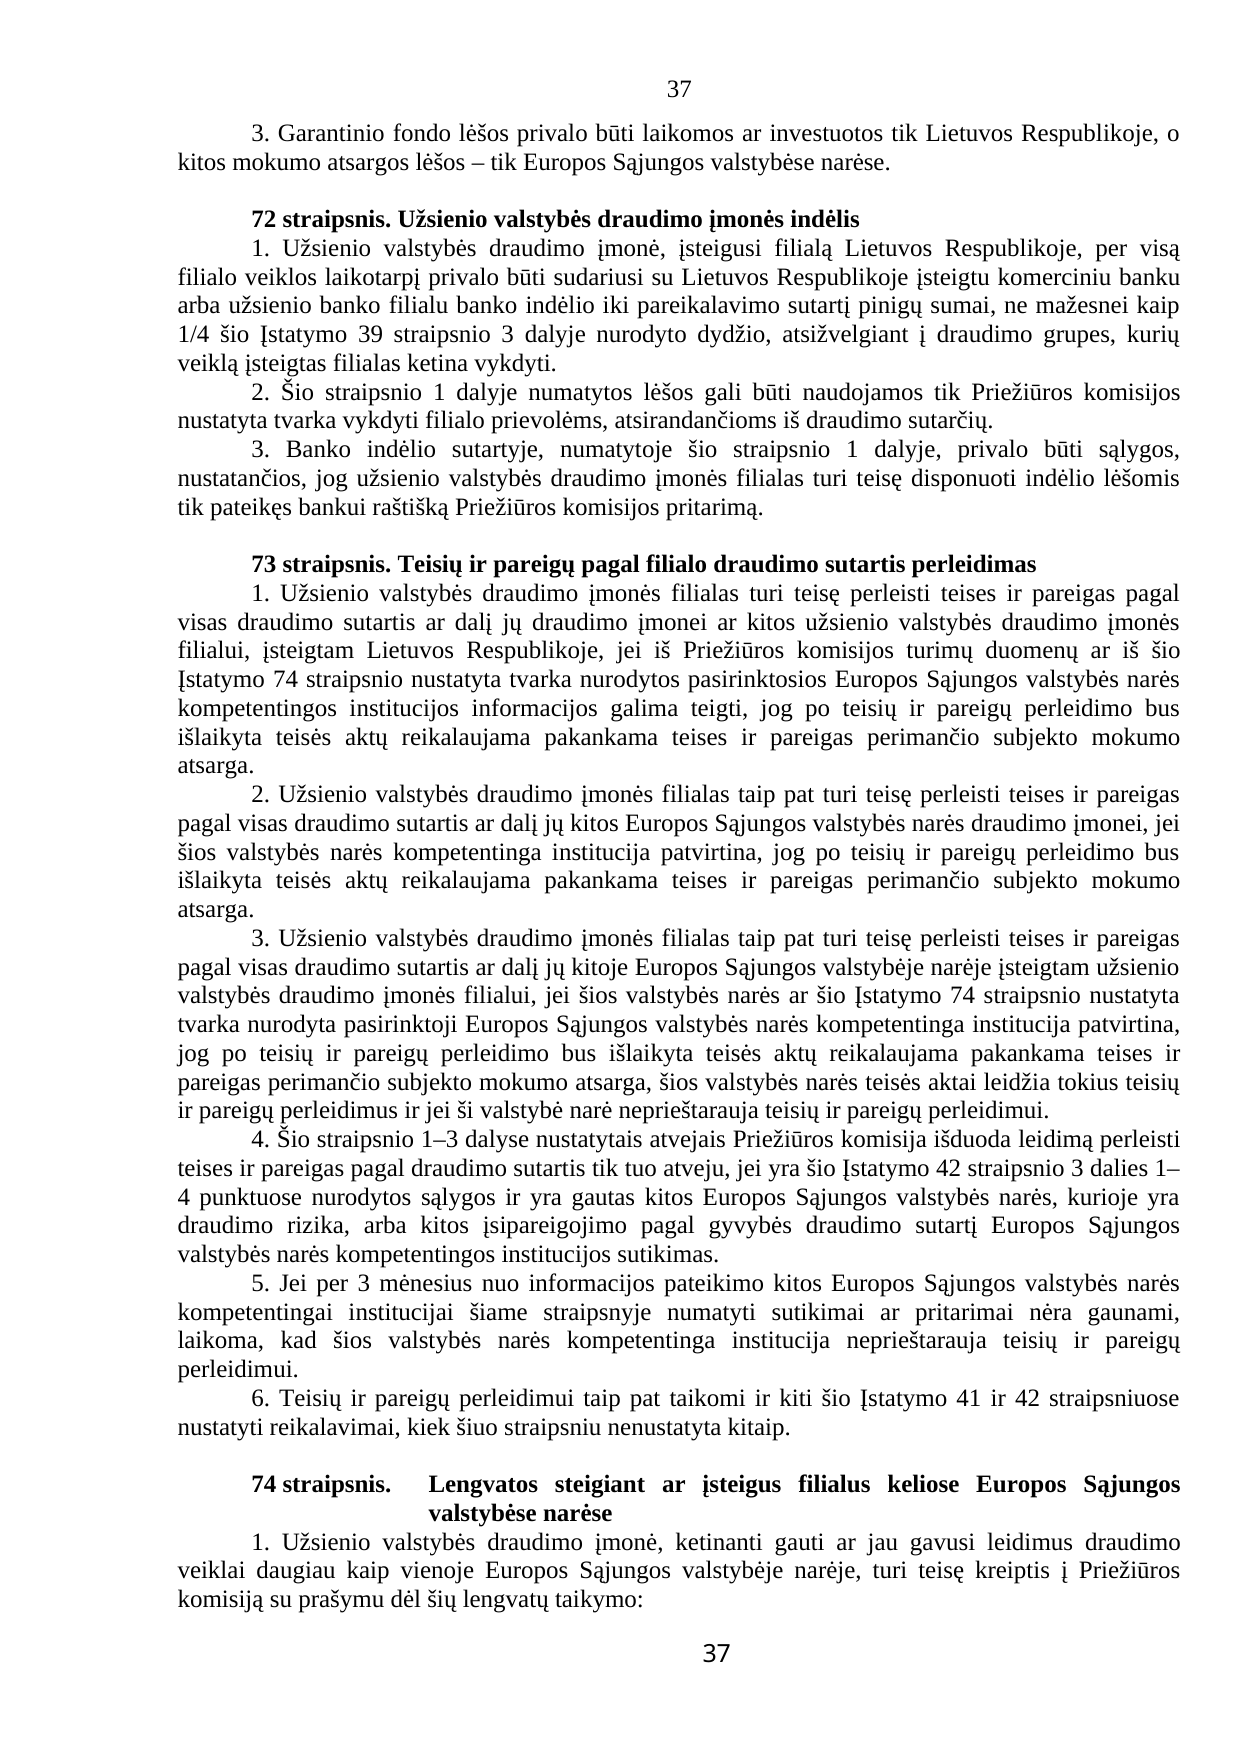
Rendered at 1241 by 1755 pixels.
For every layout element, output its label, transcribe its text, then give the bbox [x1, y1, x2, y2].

text 72 straipsnis. Užsienio valstybės draudimo įmonės indėlis [251, 204, 1181, 233]
text 3. Užsienio valstybės draudimo įmonės filialas taip pat turi teisę perleisti teises ir pareigas pagal visas draudimo sutartis ar dalį jų kitoje Europos Sąjungos valstybėje narėje įsteigtam užsienio valstybės draudimo įmonės filialui, jei šios valstybės narės ar šio Įstatymo 74 straipsnio nustatyta tvarka nurodyta pasirinktoji Europos Sąjungos valstybės narės kompetentinga institucija patvirtina, jog po teisių ir pareigų perleidimo bus išlaikyta teisės aktų reikalaujama pakankama teises ir pareigas perimančio subjekto mokumo atsarga, šios valstybės narės teisės aktai leidžia tokius teisių ir pareigų perleidimus ir jei ši valstybė narė neprieštarauja teisių ir pareigų perleidimui. [177, 923, 1181, 1124]
text 3. Banko indėlio sutartyje, numatytoje šio straipsnio 1 dalyje, privalo būti sąlygos, nustatančios, jog užsienio valstybės draudimo įmonės filialas turi teisę disponuoti indėlio lėšomis tik pateikęs bankui raštišką Priežiūros komisijos pritarimą. [177, 434, 1181, 521]
text 1. Užsienio valstybės draudimo įmonės filialas turi teisę perleisti teises ir pareigas pagal visas draudimo sutartis ar dalį jų draudimo įmonei ar kitos užsienio valstybės draudimo įmonės filialui, įsteigtam Lietuvos Respublikoje, jei iš Priežiūros komisijos turimų duomenų ar iš šio Įstatymo 74 straipsnio nustatyta tvarka nurodytos pasirinktosios Europos Sąjungos valstybės narės kompetentingos institucijos informacijos galima teigti, jog po teisių ir pareigų perleidimo bus išlaikyta teisės aktų reikalaujama pakankama teises ir pareigas perimančio subjekto mokumo atsarga. [177, 578, 1181, 779]
text 2. Šio straipsnio 1 dalyje numatytos lėšos gali būti naudojamos tik Priežiūros komisijos nustatyta tvarka vykdyti filialo prievolėms, atsirandančioms iš draudimo sutarčių. [177, 377, 1181, 434]
text 5. Jei per 3 mėnesius nuo informacijos pateikimo kitos Europos Sąjungos valstybės narės kompetentingai institucijai šiame straipsnyje numatyti sutikimai ar pritarimai nėra gaunami, laikoma, kad šios valstybės narės kompetentinga institucija neprieštarauja teisių ir pareigų perleidimui. [177, 1268, 1181, 1383]
text 6. Teisių ir pareigų perleidimui taip pat taikomi ir kiti šio Įstatymo 41 ir 42 straipsniuose nustatyti reikalavimai, kiek šiuo straipsniu nenustatyta kitaip. [177, 1383, 1181, 1441]
text 3. Garantinio fondo lėšos privalo būti laikomos ar investuotos tik Lietuvos Respublikoje, o kitos mokumo atsargos lėšos – tik Europos Sąjungos valstybėse narėse. [177, 118, 1181, 176]
text 1. Užsienio valstybės draudimo įmonė, įsteigusi filialą Lietuvos Respublikoje, per visą filialo veiklos laikotarpį privalo būti sudariusi su Lietuvos Respublikoje įsteigtu komerciniu banku arba užsienio banko filialu banko indėlio iki pareikalavimo sutartį pinigų sumai, ne mažesnei kaip 1/4 šio Įstatymo 39 straipsnio 3 dalyje nurodyto dydžio, atsižvelgiant į draudimo grupes, kurių veiklą įsteigtas filialas ketina vykdyti. [177, 233, 1181, 377]
text 2. Užsienio valstybės draudimo įmonės filialas taip pat turi teisę perleisti teises ir pareigas pagal visas draudimo sutartis ar dalį jų kitos Europos Sąjungos valstybės narės draudimo įmonei, jei šios valstybės narės kompetentinga institucija patvirtina, jog po teisių ir pareigų perleidimo bus išlaikyta teisės aktų reikalaujama pakankama teises ir pareigas perimančio subjekto mokumo atsarga. [177, 779, 1181, 923]
text 4. Šio straipsnio 1–3 dalyse nustatytais atvejais Priežiūros komisija išduoda leidimą perleisti teises ir pareigas pagal draudimo sutartis tik tuo atveju, jei yra šio Įstatymo 42 straipsnio 3 dalies 1–4 punktuose nurodytos sąlygos ir yra gautas kitos Europos Sąjungos valstybės narės, kurioje yra draudimo rizika, arba kitos įsipareigojimo pagal gyvybės draudimo sutartį Europos Sąjungos valstybės narės kompetentingos institucijos sutikimas. [177, 1124, 1181, 1268]
text 74 straipsnis. Lengvatos steigiant ar įsteigus filialus keliose Europos Sąjungos valstybėse narėse [251, 1469, 1181, 1527]
text 1. Užsienio valstybės draudimo įmonė, ketinanti gauti ar jau gavusi leidimus draudimo veiklai daugiau kaip vienoje Europos Sąjungos valstybėje narėje, turi teisę kreiptis į Priežiūros komisiją su prašymu dėl šių lengvatų taikymo: [177, 1527, 1181, 1613]
subtitle 73 straipsnis. Teisių ir pareigų pagal filialo draudimo sutartis perleidimas [177, 549, 1181, 578]
